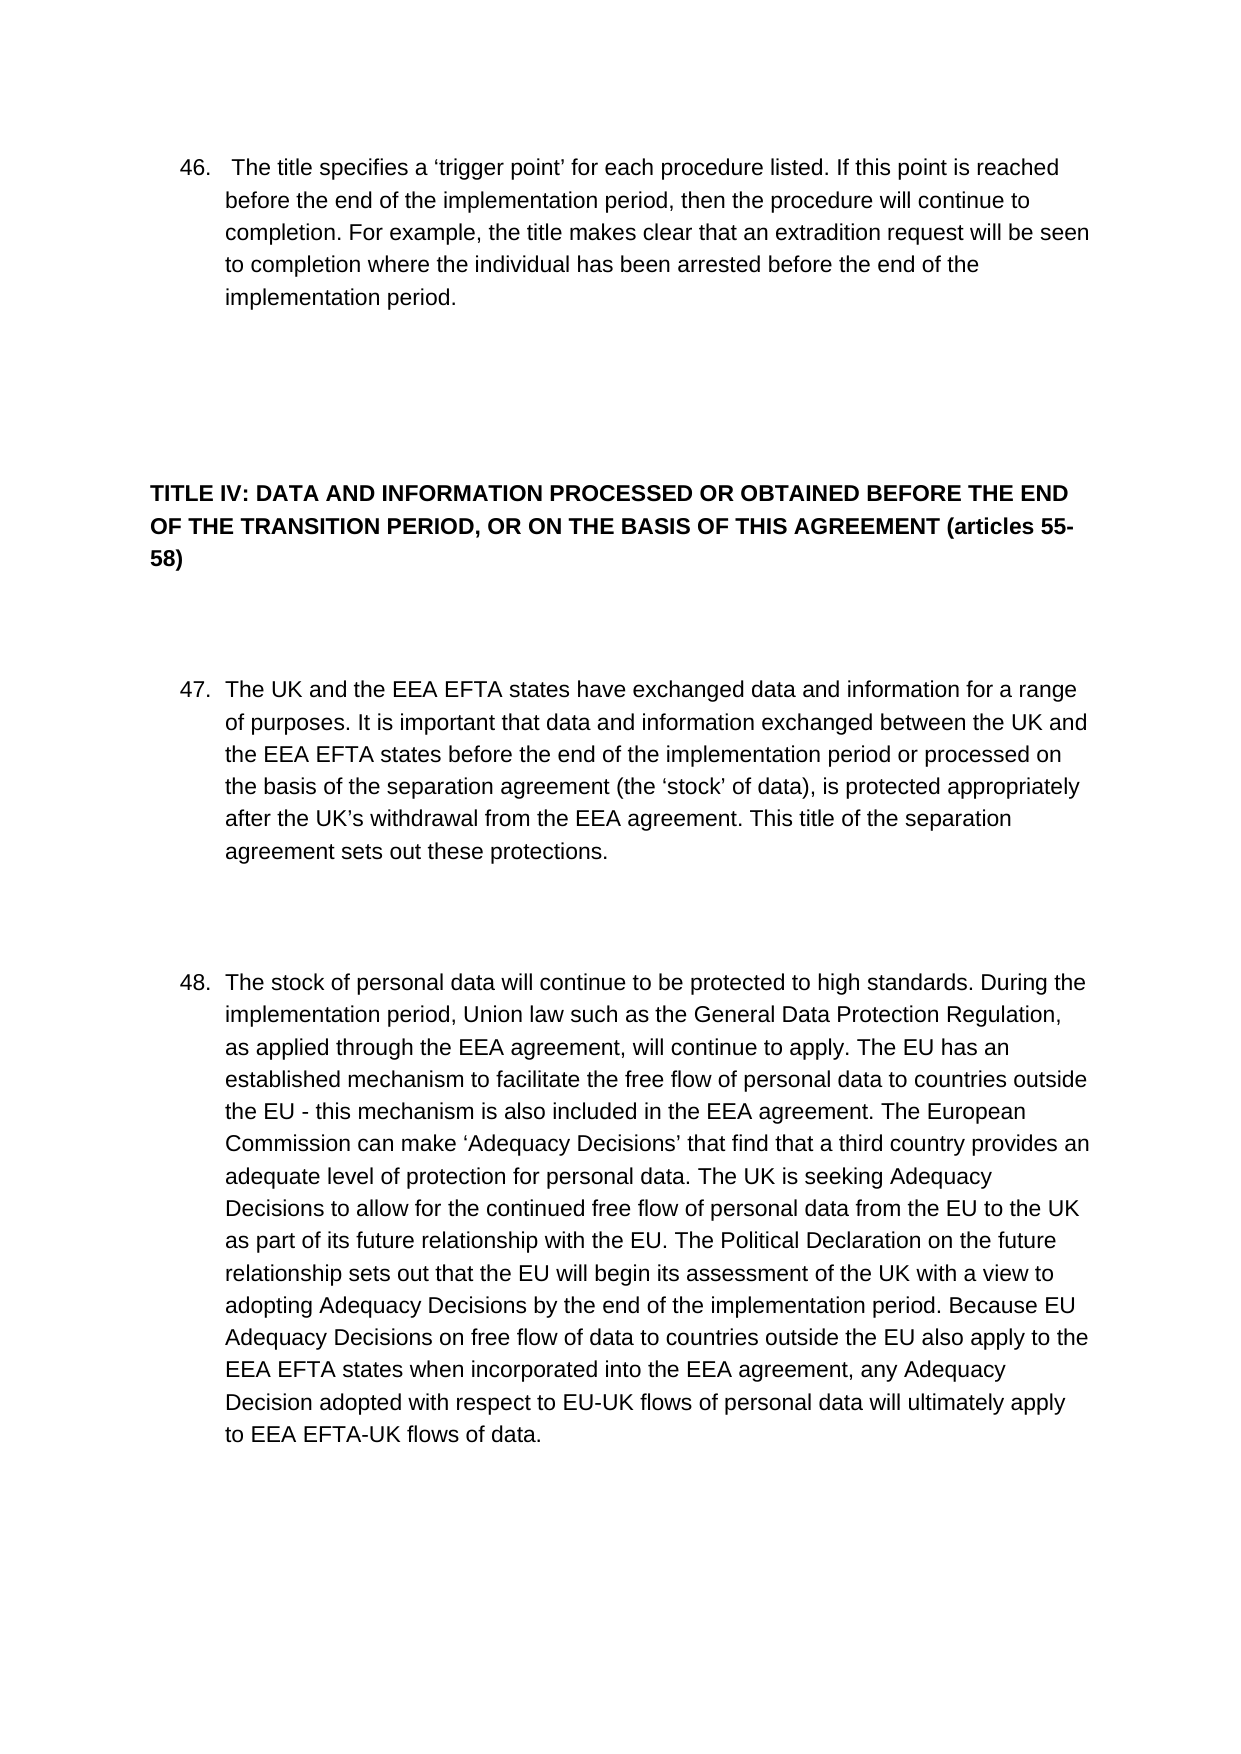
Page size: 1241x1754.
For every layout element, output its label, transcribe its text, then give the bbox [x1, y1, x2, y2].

text TITLE IV: DATA AND INFORMATION PROCESSED OR OBTAINED BEFORE THE END OF THE TRANSITION PERIOD, OR ON THE BASIS OF THIS AGREEMENT (articles 55-58) [150, 476, 1090, 573]
text 48. The stock of personal data will continue to be protected to high standards. During the implementation period, Union law such as the General Data Protection Regulation, as applied through the EEA agreement, will continue to apply. The EU has an established mechanism to facilitate the free flow of personal data to countries outside the EU - this mechanism is also included in the EEA agreement. The European Commission can make ‘Adequacy Decisions’ that find that a third country provides an adequate level of protection for personal data. The UK is seeking Adequacy Decisions to allow for the continued free flow of personal data from the EU to the UK as part of its future relationship with the EU. The Political Declaration on the future relationship sets out that the EU will begin its assessment of the UK with a view to adopting Adequacy Decisions by the end of the implementation period. Because EU Adequacy Decisions on free flow of data to countries outside the EU also apply to the EEA EFTA states when incorporated into the EEA agreement, any Adequacy Decision adopted with respect to EU-UK flows of personal data will ultimately apply to EEA EFTA-UK flows of data. [179, 964, 1090, 1449]
text 47. The UK and the EEA EFTA states have exchanged data and information for a range of purposes. It is important that data and information exchanged between the UK and the EEA EFTA states before the end of the implementation period or processed on the basis of the separation agreement (the ‘stock’ of data), is protected appropriately after the UK’s withdrawal from the EEA agreement. This title of the separation agreement sets out these protections. [179, 672, 1090, 866]
text 46. The title specifies a ‘trigger point’ for each procedure listed. If this point is reached before the end of the implementation period, then the procedure will continue to completion. For example, the title makes clear that an extradition request will be seen to completion where the individual has been arrested before the end of the implementation period. [179, 150, 1090, 311]
